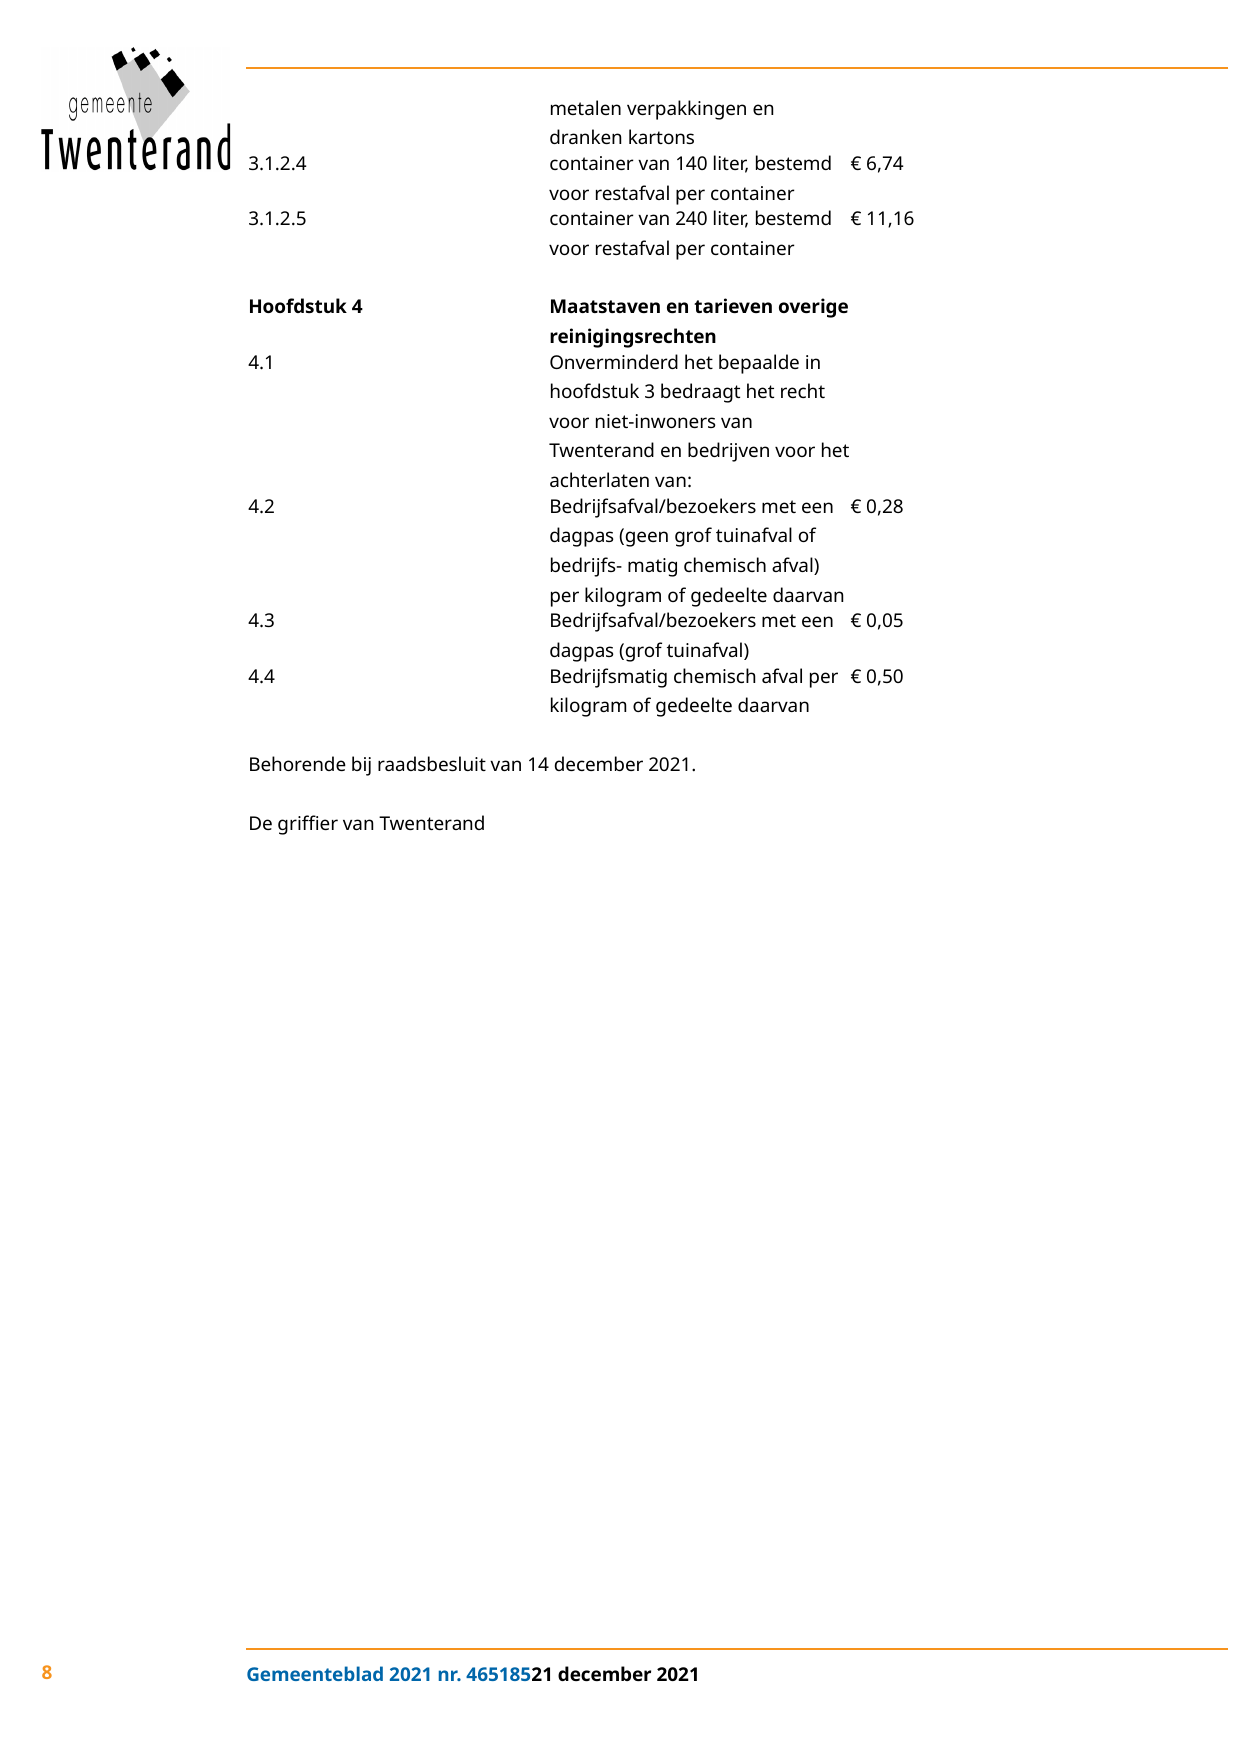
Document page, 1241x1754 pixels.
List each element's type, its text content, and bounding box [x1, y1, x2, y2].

table_cell container van 240 liter, bestemd voor restafval per container [549, 205, 850, 261]
table_cell € 11,16 [850, 205, 1152, 261]
table_cell 3.1.2.5 [248, 205, 549, 261]
table_cell € 0,05 [850, 608, 1152, 663]
table_cell € 0,50 [850, 663, 1152, 718]
table_cell [850, 349, 1152, 493]
table_header [850, 294, 1152, 349]
table_cell [248, 95, 549, 150]
table_cell Bedrijfsafval/bezoekers met een dagpas (geen grof tuinafval of bedrijfs- matig chemisch afval) per kilogram of gedeelte daarvan [549, 493, 850, 607]
table_cell 4.2 [248, 493, 549, 607]
text De griffier van Twenterand [248, 810, 1152, 836]
table_cell € 6,74 [850, 150, 1152, 205]
table_cell metalen verpakkingen en dranken kartons [549, 95, 850, 150]
table_cell container van 140 liter, bestemd voor restafval per container [549, 150, 850, 205]
table_cell 4.3 [248, 608, 549, 663]
table_cell Bedrijfsafval/bezoekers met een dagpas (grof tuinafval) [549, 608, 850, 663]
picture [41, 47, 231, 172]
table_header Hoofdstuk 4 [248, 294, 549, 349]
text Behorende bij raadsbesluit van 14 december 2021. [248, 751, 1152, 777]
table_cell 4.4 [248, 663, 549, 718]
table_cell 4.1 [248, 349, 549, 493]
table_cell Bedrijfsmatig chemisch afval per kilogram of gedeelte daarvan [549, 663, 850, 718]
table_cell [850, 95, 1152, 150]
table_cell 3.1.2.4 [248, 150, 549, 205]
table_cell € 0,28 [850, 493, 1152, 607]
table_cell Onverminderd het bepaalde in hoofdstuk 3 bedraagt het recht voor niet-inwoners van Twenterand en bedrijven voor het achterlaten van: [549, 349, 850, 493]
table_header Maatstaven en tarieven overige reinigingsrechten [549, 294, 850, 349]
